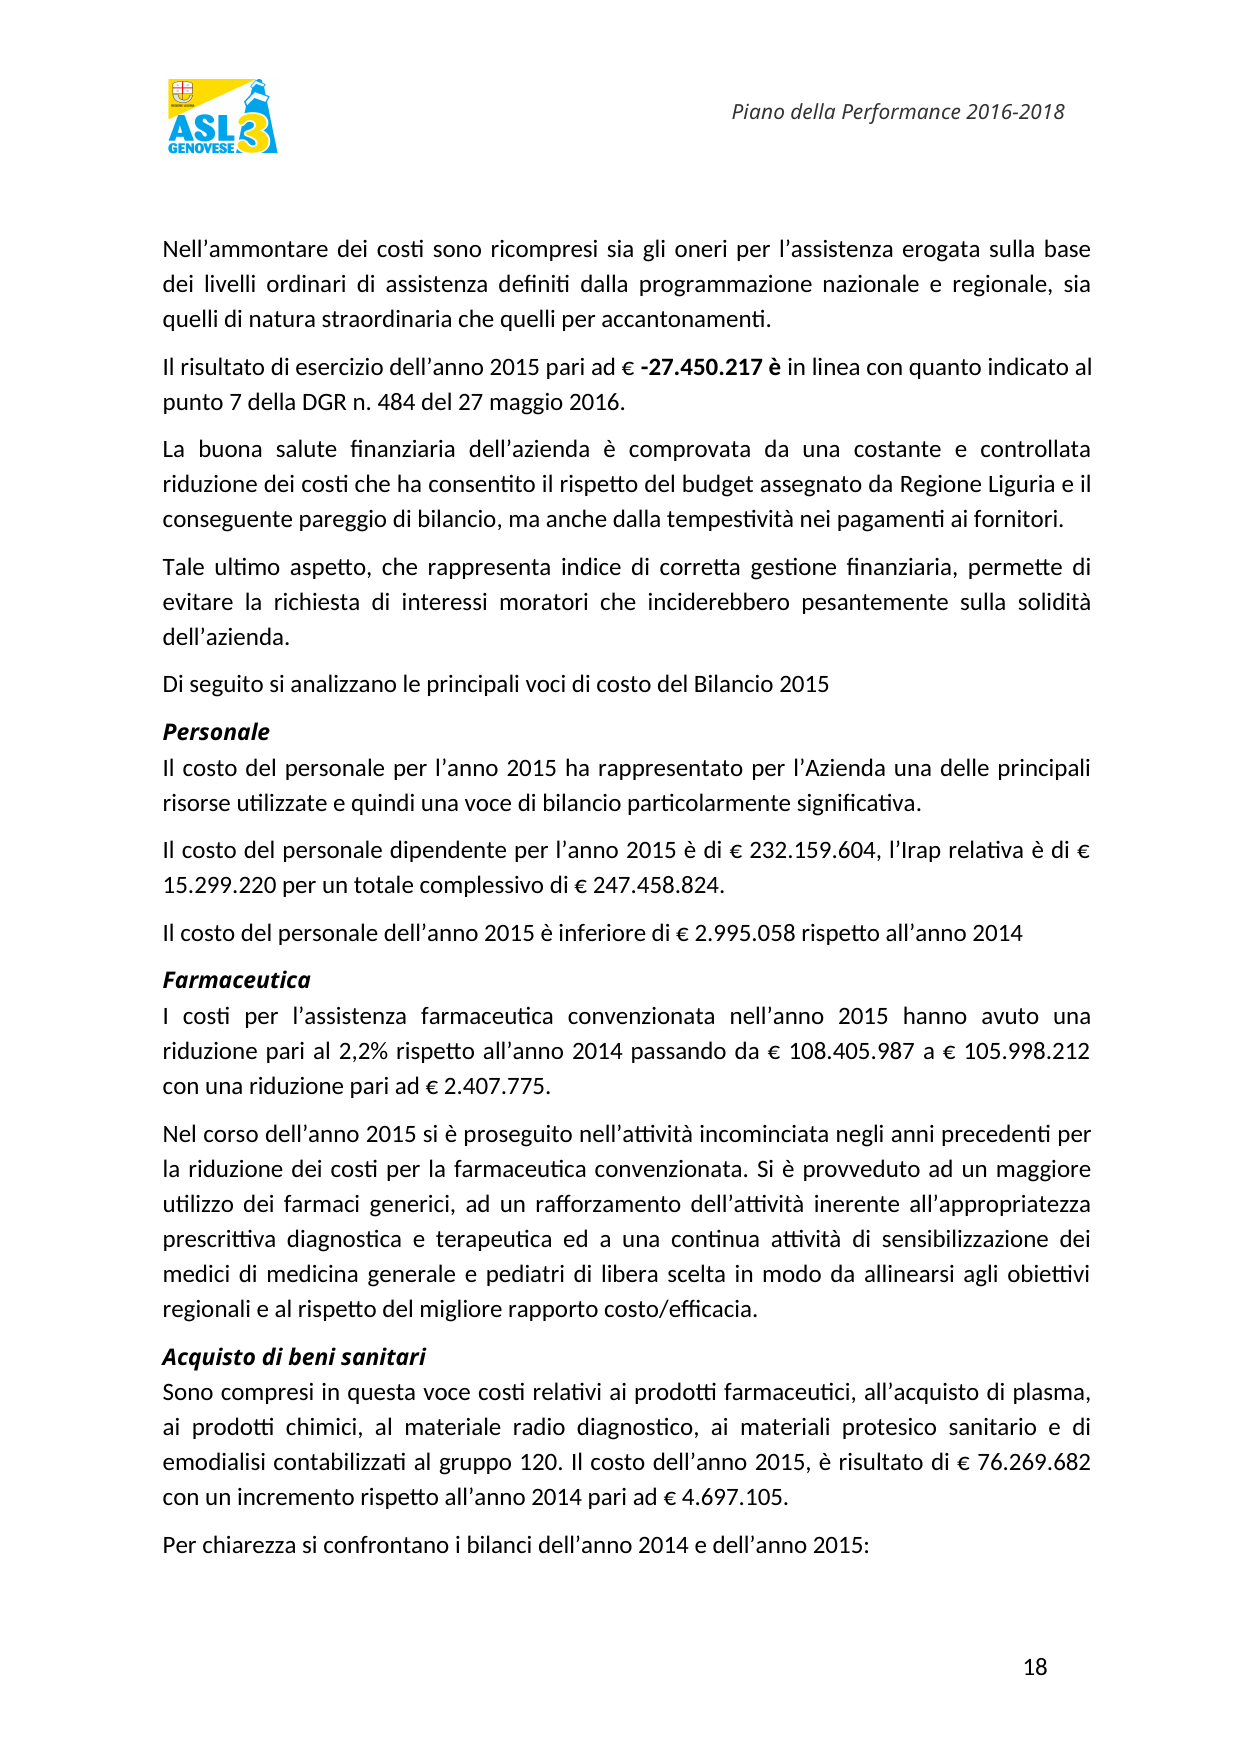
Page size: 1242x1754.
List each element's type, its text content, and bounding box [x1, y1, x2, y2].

text Il costo del personale dipendente per l’anno 2015 è di € 232.159.604, l’Irap relativa è di € 15.299.220 per un totale complessivo di € 247.458.824. [162, 834, 1093, 900]
text I costi per l’assistenza farmaceutica convenzionata nell’anno 2015 hanno avuto una riduzione pari al 2,2% rispetto all’anno 2014 passando da € 108.405.987 a € 105.998.212 con una riduzione pari ad € 2.407.775. [162, 1000, 1093, 1101]
text Per chiarezza si confrontano i bilanci dell’anno 2014 e dell’anno 2015: [162, 1529, 1093, 1559]
text Nell’ammontare dei costi sono ricompresi sia gli oneri per l’assistenza erogata sulla base dei livelli ordinari di assistenza definiti dalla programmazione nazionale e regionale, sia quelli di natura straordinaria che quelli per accantonamenti. [162, 233, 1093, 334]
text Di seguito si analizzano le principali voci di costo del Bilancio 2015 [162, 668, 1093, 699]
text Acquisto di beni sanitari [162, 1340, 1093, 1372]
text La buona salute finanziaria dell’azienda è comprovata da una costante e controllata riduzione dei costi che ha consentito il rispetto del budget assegnato da Regione Liguria e il conseguente pareggio di bilancio, ma anche dalla tempestività nei pagamenti ai fornitori. [162, 433, 1093, 534]
text Tale ultimo aspetto, che rappresenta indice di corretta gestione finanziaria, permette di evitare la richiesta di interessi moratori che inciderebbero pesantemente sulla solidità dell’azienda. [162, 551, 1093, 652]
text Il costo del personale per l’anno 2015 ha rappresentato per l’Azienda una delle principali risorse utilizzate e quindi una voce di bilancio particolarmente significativa. [162, 752, 1093, 817]
text Personale [162, 716, 1093, 747]
text Farmaceutica [162, 964, 1093, 996]
text Sono compresi in questa voce costi relativi ai prodotti farmaceutici, all’acquisto di plasma, ai prodotti chimici, al materiale radio diagnostico, ai materiali protesico sanitario e di emodialisi contabilizzati al gruppo 120. Il costo dell’anno 2015, è risultato di € 76.269.682 con un incremento rispetto all’anno 2014 pari ad € 4.697.105. [162, 1376, 1093, 1512]
text Nel corso dell’anno 2015 si è proseguito nell’attività incominciata negli anni precedenti per la riduzione dei costi per la farmaceutica convenzionata. Si è provveduto ad un maggiore utilizzo dei farmaci generici, ad un rafforzamento dell’attività inerente all’appropriatezza prescrittiva diagnostica e terapeutica ed a una continua attività di sensibilizzazione dei medici di medicina generale e pediatri di libera scelta in modo da allinearsi agli obiettivi regionali e al rispetto del migliore rapporto costo/efficacia. [162, 1118, 1093, 1323]
text Il risultato di esercizio dell’anno 2015 pari ad € -27.450.217 è in linea con quanto indicato al punto 7 della DGR n. 484 del 27 maggio 2016. [162, 351, 1093, 417]
text Il costo del personale dell’anno 2015 è inferiore di € 2.995.058 rispetto all’anno 2014 [162, 917, 1093, 947]
